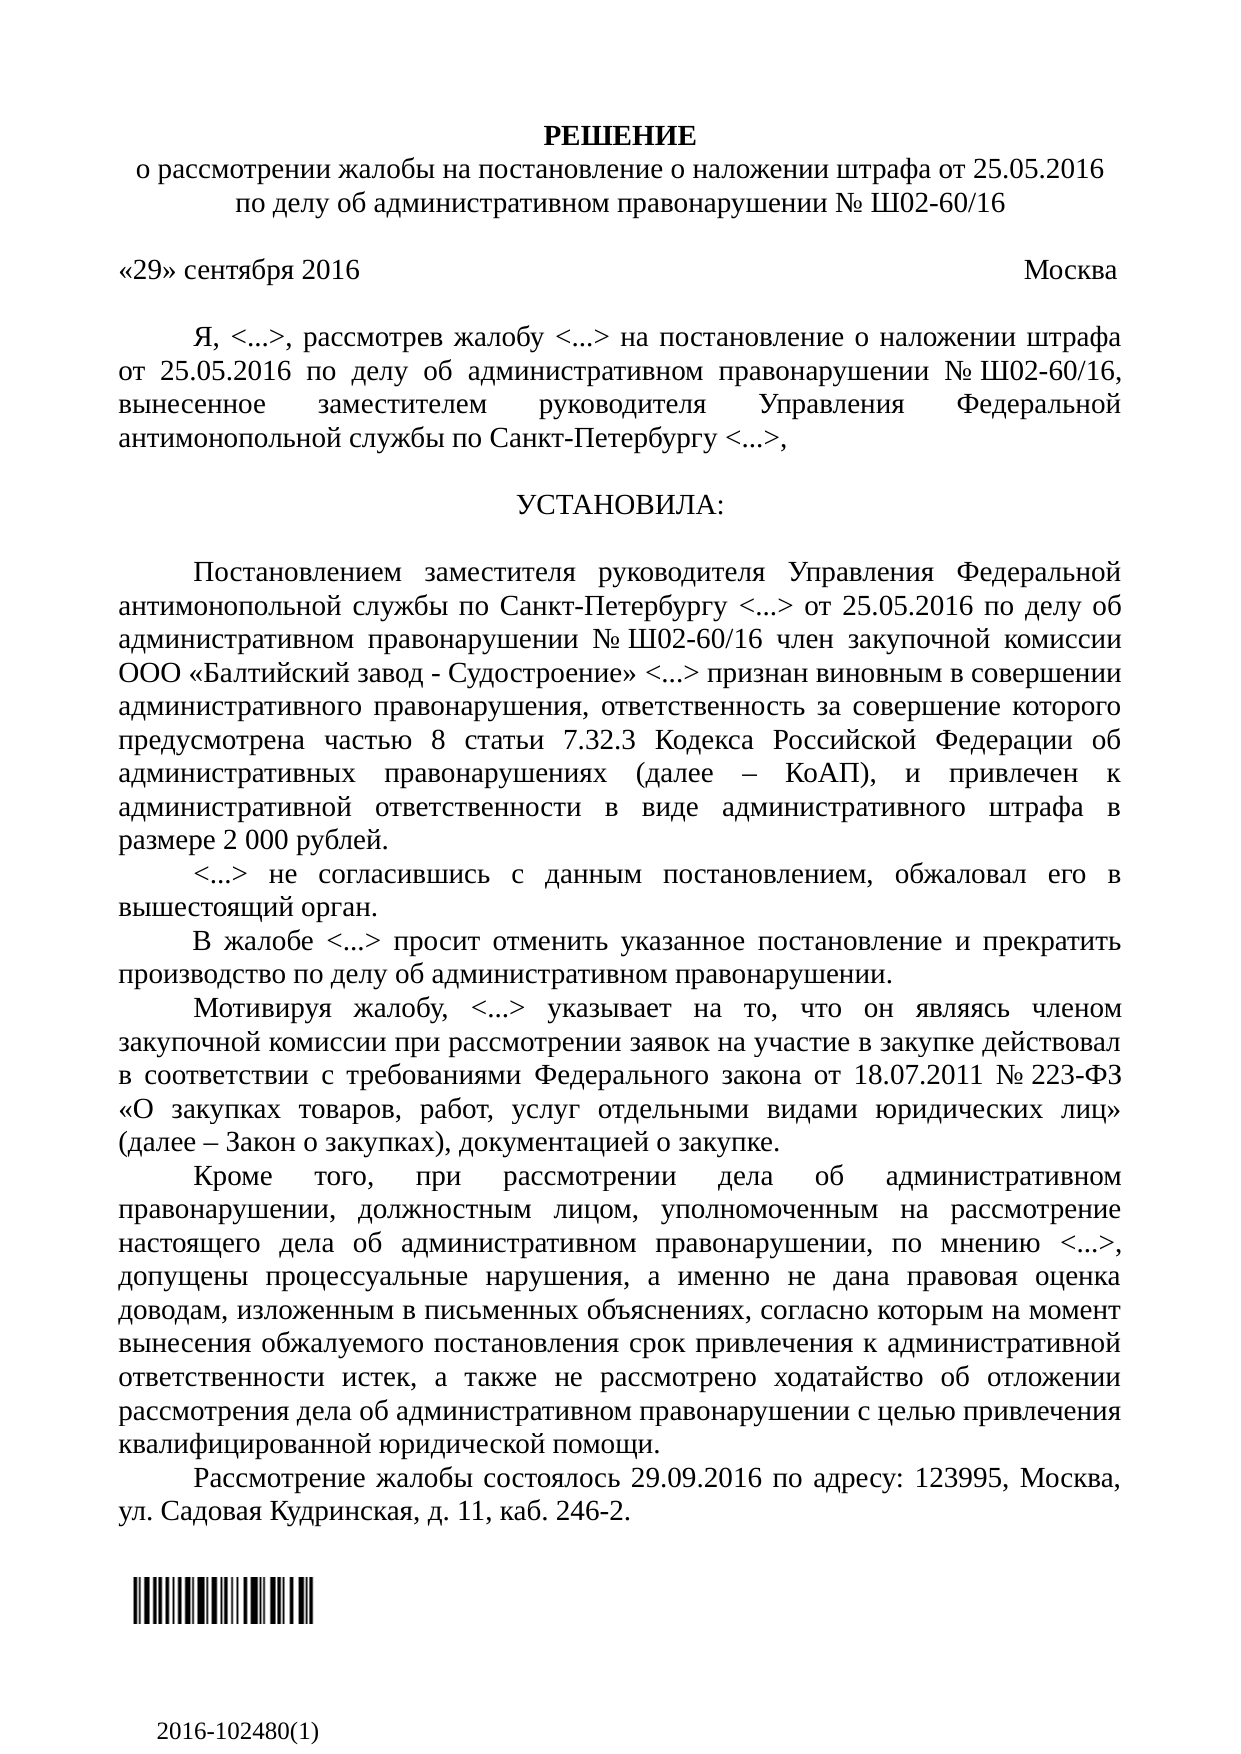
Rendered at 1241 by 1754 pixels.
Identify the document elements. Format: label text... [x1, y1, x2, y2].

subtitle РЕШЕНИЕ [118, 118, 1122, 152]
text <...> не согласившись с данным постановлением, обжаловал его в вышестоящий орган. [118, 856, 1122, 923]
text Кроме того, при рассмотрении дела об административном правонарушении, должностным лицом, уполномоченным на рассмотрение настоящего дела об административном правонарушении, по мнению <...>, допущены процессуальные нарушения, а именно не дана правовая оценка доводам, изложенным в письменных объяснениях, согласно которым на момент вынесения обжалуемого постановления срок привлечения к административной ответственности истек, а также не рассмотрено ходатайство об отложении рассмотрения дела об административном правонарушении с целью привлечения квалифицированной юридической помощи. [118, 1158, 1122, 1460]
picture [118, 1577, 331, 1624]
text Я, <...>, рассмотрев жалобу <...> на постановление о наложении штрафа от 25.05.2016 по делу об административном правонарушении № Ш02-60/16, вынесенное заместителем руководителя Управления Федеральной антимонопольной службы по Санкт-Петербургу <...>, [118, 319, 1122, 453]
text Рассмотрение жалобы состоялось 29.09.2016 по адресу: 123995, Москва, ул. Садовая Кудринская, д. 11, каб. 246-2. [118, 1460, 1122, 1527]
text УСТАНОВИЛА: [118, 487, 1122, 521]
text Постановлением заместителя руководителя Управления Федеральной антимонопольной службы по Санкт-Петербургу <...> от 25.05.2016 по делу об административном правонарушении № Ш02-60/16 член закупочной комиссии ООО «Балтийский завод - Судостроение» <...> признан виновным в совершении административного правонарушения, ответственность за совершение которого предусмотрена частью 8 статьи 7.32.3 Кодекса Российской Федерации об административных правонарушениях (далее – КоАП), и привлечен к административной ответственности в виде административного штрафа в размере 2 000 рублей. [118, 554, 1122, 856]
subtitle о рассмотрении жалобы на постановление о наложении штрафа от 25.05.2016 по делу об административном правонарушении № Ш02-60/16 [118, 152, 1122, 219]
text В жалобе <...> просит отменить указанное постановление и прекратить производство по делу об административном правонарушении. [118, 923, 1122, 990]
text Мотивируя жалобу, <...> указывает на то, что он являясь членом закупочной комиссии при рассмотрении заявок на участие в закупке действовал в соответствии с требованиями Федерального закона от 18.07.2011 № 223-ФЗ «О закупках товаров, работ, услуг отдельными видами юридических лиц» (далее – Закон о закупках), документацией о закупке. [118, 990, 1122, 1158]
text «29» сентября 2016 Москва [118, 252, 1122, 286]
